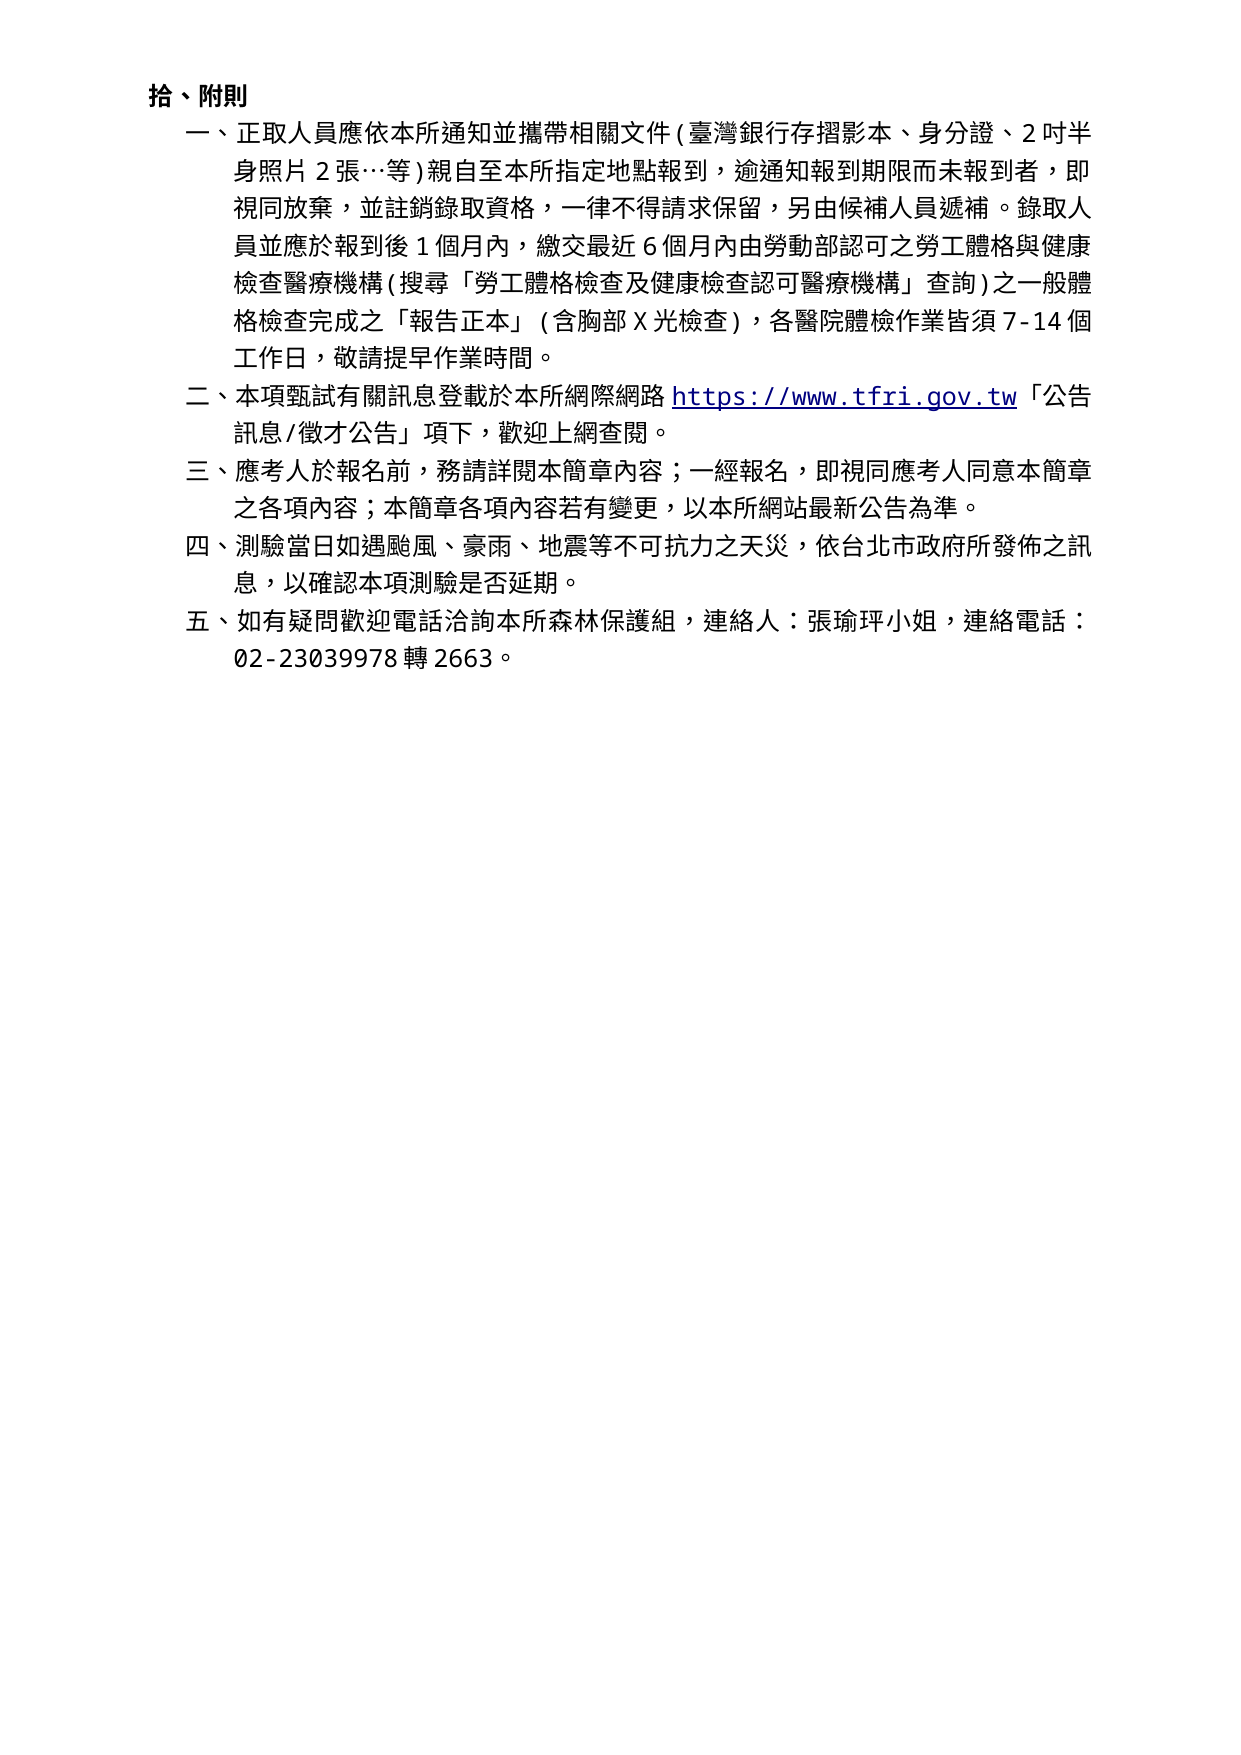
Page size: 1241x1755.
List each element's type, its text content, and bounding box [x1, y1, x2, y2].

text 一、正取人員應依本所通知並攜帶相關文件(臺灣銀行存摺影本、身分證、2吋半身照片2張…等)親自至本所指定地點報到，逾通知報到期限而未報到者，即視同放棄，並註銷錄取資格，一律不得請求保留，另由候補人員遞補。錄取人員並應於報到後1個月內，繳交最近6個月內由勞動部認可之勞工體格與健康檢查醫療機構(搜尋「勞工體格檢查及健康檢查認可醫療機構」查詢)之一般體格檢查完成之「報告正本」(含胸部X光檢查)，各醫院體檢作業皆須7-14個工作日，敬請提早作業時間。 [185, 112, 1093, 375]
text 拾、附則 [148, 75, 1093, 112]
text 三、應考人於報名前，務請詳閱本簡章內容；一經報名，即視同應考人同意本簡章之各項內容；本簡章各項內容若有變更，以本所網站最新公告為準。 [185, 450, 1093, 525]
text 五、如有疑問歡迎電話洽詢本所森林保護組，連絡人：張瑜玶小姐，連絡電話：02-23039978轉2663。 [185, 600, 1093, 675]
text 四、測驗當日如遇颱風、豪雨、地震等不可抗力之天災，依台北市政府所發佈之訊息，以確認本項測驗是否延期。 [185, 525, 1093, 600]
text 二、本項甄試有關訊息登載於本所網際網路https://www.tfri.gov.tw「公告訊息/徵才公告」項下，歡迎上網查閱。 [185, 375, 1093, 450]
